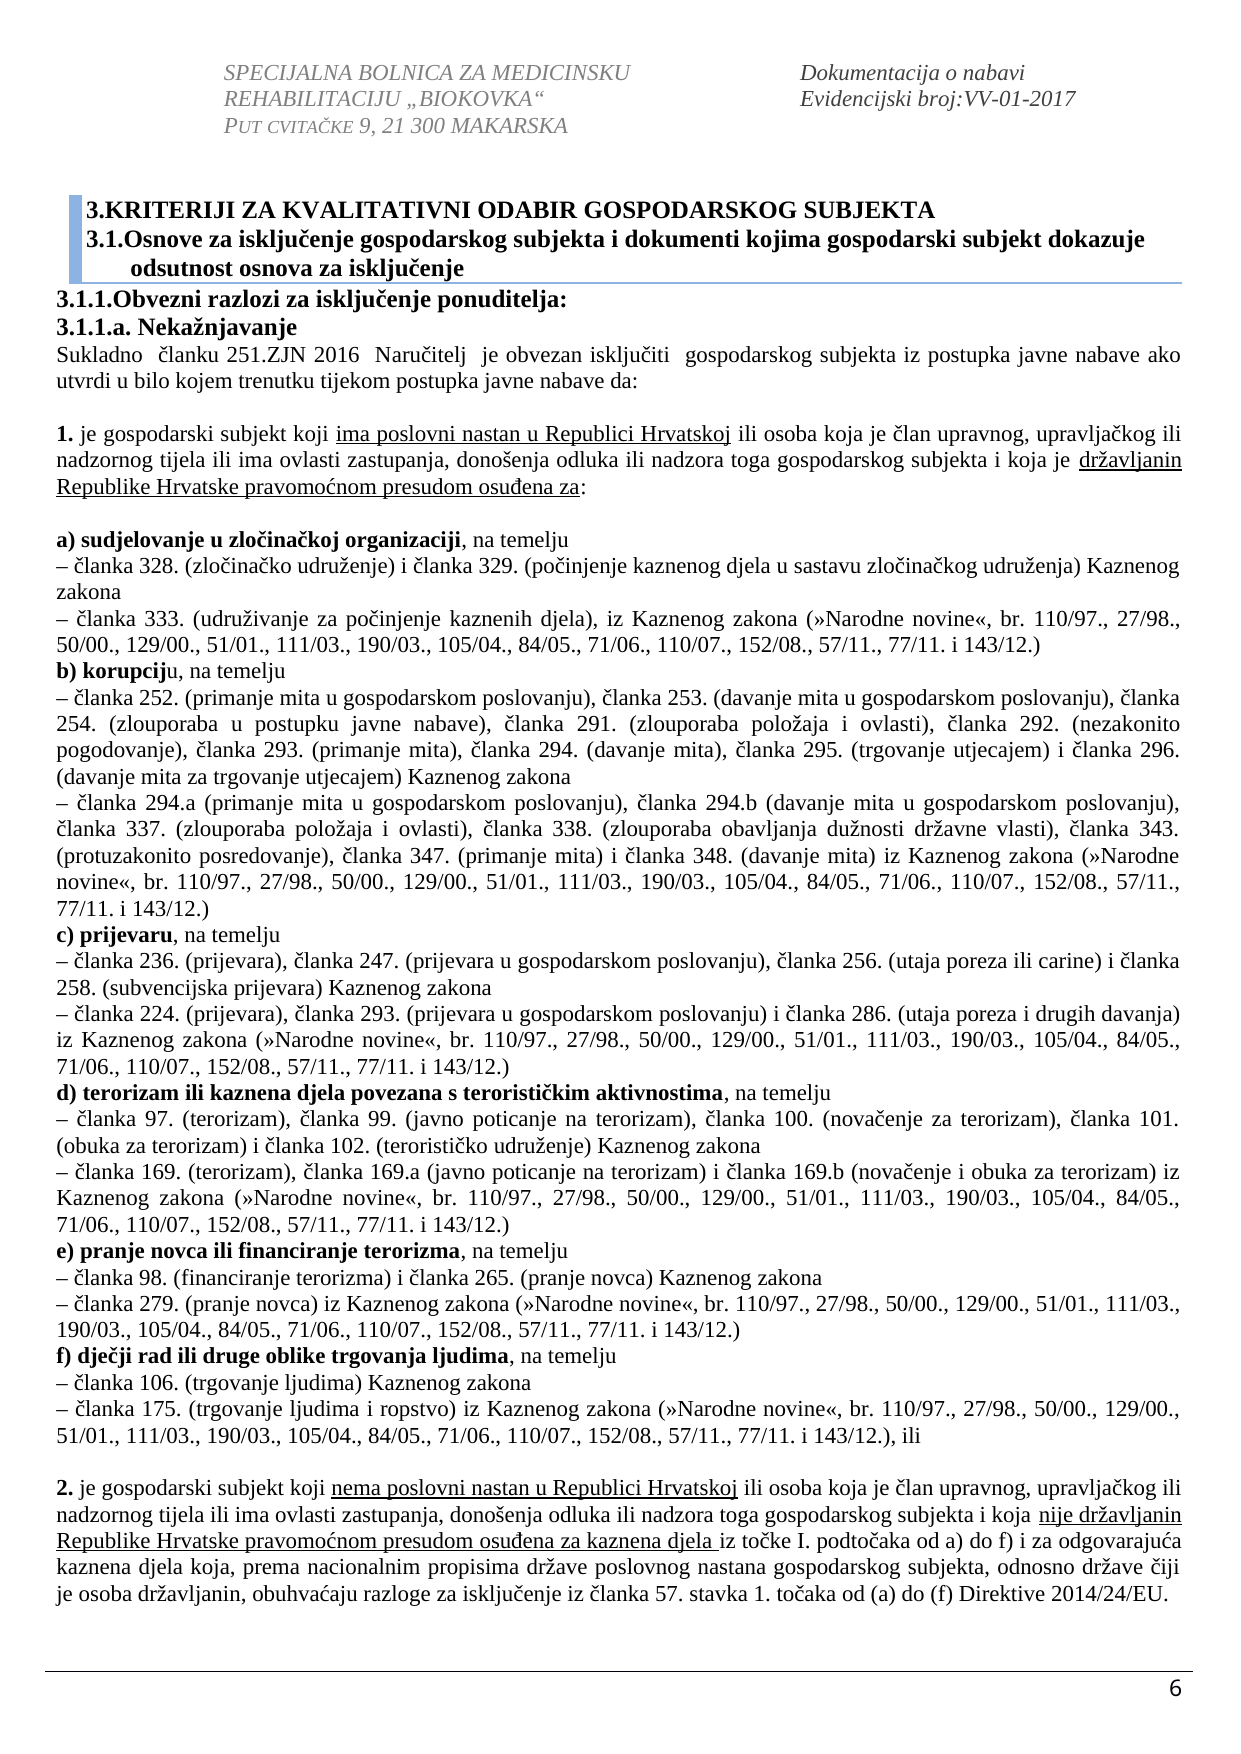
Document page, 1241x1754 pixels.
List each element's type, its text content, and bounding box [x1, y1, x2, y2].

text – članka 279. (pranje novca) iz Kaznenog zakona (»Narodne novine«, br. 110/97., 27/98., 50/00., 129/00., 51/01., 111/03., 190/03., 105/04., 84/05., 71/06., 110/07., 152/08., 57/11., 77/11. i 143/12.) [56, 1290, 1182, 1343]
text e) pranje novca ili financiranje terorizma, na temelju [56, 1237, 1182, 1263]
text Sukladno članku 251.ZJN 2016 Naručitelj je obvezan isključiti gospodarskog subjekta iz postupka javne nabave ako utvrdi u bilo kojem trenutku tijekom postupka javne nabave da: [56, 341, 1182, 394]
text 3.1.1.a. Nekažnjavanje [56, 312, 1182, 341]
text – članka 106. (trgovanje ljudima) Kaznenog zakona [56, 1369, 1182, 1395]
text a) sudjelovanje u zločinačkoj organizaciji, na temelju [56, 526, 1182, 552]
text d) terorizam ili kaznena djela povezana s terorističkim aktivnostima, na temelju [56, 1079, 1182, 1105]
text f) dječji rad ili druge oblike trgovanja ljudima, na temelju [56, 1343, 1182, 1369]
text – članka 175. (trgovanje ljudima i ropstvo) iz Kaznenog zakona (»Narodne novine«, br. 110/97., 27/98., 50/00., 129/00., 51/01., 111/03., 190/03., 105/04., 84/05., 71/06., 110/07., 152/08., 57/11., 77/11. i 143/12.), ili [56, 1395, 1182, 1448]
text – članka 252. (primanje mita u gospodarskom poslovanju), članka 253. (davanje mita u gospodarskom poslovanju), članka 254. (zlouporaba u postupku javne nabave), članka 291. (zlouporaba položaja i ovlasti), članka 292. (nezakonito pogodovanje), članka 293. (primanje mita), članka 294. (davanje mita), članka 295. (trgovanje utjecajem) i članka 296. (davanje mita za trgovanje utjecajem) Kaznenog zakona [56, 684, 1182, 789]
text b) korupciju, na temelju [56, 657, 1182, 684]
text – članka 236. (prijevara), članka 247. (prijevara u gospodarskom poslovanju), članka 256. (utaja poreza ili carine) i članka 258. (subvencijska prijevara) Kaznenog zakona [56, 947, 1182, 1000]
subtitle 3.1.Osnove za isključenje gospodarskog subjekta i dokumenti kojima gospodarski subjekt dokazuje odsutnost osnova za isključenje [82, 224, 1182, 282]
text – članka 224. (prijevara), članka 293. (prijevara u gospodarskom poslovanju) i članka 286. (utaja poreza i drugih davanja) iz Kaznenog zakona (»Narodne novine«, br. 110/97., 27/98., 50/00., 129/00., 51/01., 111/03., 190/03., 105/04., 84/05., 71/06., 110/07., 152/08., 57/11., 77/11. i 143/12.) [56, 1000, 1182, 1079]
text – članka 97. (terorizam), članka 99. (javno poticanje na terorizam), članka 100. (novačenje za terorizam), članka 101. (obuka za terorizam) i članka 102. (terorističko udruženje) Kaznenog zakona [56, 1105, 1182, 1158]
subtitle 3.1.1.Obvezni razlozi za isključenje ponuditelja: [56, 284, 1182, 312]
text 2. je gospodarski subjekt koji nema poslovni nastan u Republici Hrvatskoj ili osoba koja je član upravnog, upravljačkog ili nadzornog tijela ili ima ovlasti zastupanja, donošenja odluka ili nadzora toga gospodarskog subjekta i koja nije državljanin Republike Hrvatske pravomoćnom presudom osuđena za kaznena djela iz točke I. podtočaka od a) do f) i za odgovarajuća kaznena djela koja, prema nacionalnim propisima države poslovnog nastana gospodarskog subjekta, odnosno države čiji je osoba državljanin, obuhvaćaju razloge za isključenje iz članka 57. stavka 1. točaka od (a) do (f) Direktive 2014/24/EU. [56, 1474, 1182, 1606]
text – članka 333. (udruživanje za počinjenje kaznenih djela), iz Kaznenog zakona (»Narodne novine«, br. 110/97., 27/98., 50/00., 129/00., 51/01., 111/03., 190/03., 105/04., 84/05., 71/06., 110/07., 152/08., 57/11., 77/11. i 143/12.) [56, 605, 1182, 657]
text – članka 328. (zločinačko udruženje) i članka 329. (počinjenje kaznenog djela u sastavu zločinačkog udruženja) Kaznenog zakona [56, 552, 1182, 605]
subtitle 3.KRITERIJI ZA KVALITATIVNI ODABIR GOSPODARSKOG SUBJEKTA [82, 195, 1182, 224]
text – članka 169. (terorizam), članka 169.a (javno poticanje na terorizam) i članka 169.b (novačenje i obuka za terorizam) iz Kaznenog zakona (»Narodne novine«, br. 110/97., 27/98., 50/00., 129/00., 51/01., 111/03., 190/03., 105/04., 84/05., 71/06., 110/07., 152/08., 57/11., 77/11. i 143/12.) [56, 1158, 1182, 1237]
text 1. je gospodarski subjekt koji ima poslovni nastan u Republici Hrvatskoj ili osoba koja je član upravnog, upravljačkog ili nadzornog tijela ili ima ovlasti zastupanja, donošenja odluka ili nadzora toga gospodarskog subjekta i koja je državljanin Republike Hrvatske pravomoćnom presudom osuđena za: [56, 420, 1182, 499]
text – članka 98. (financiranje terorizma) i članka 265. (pranje novca) Kaznenog zakona [56, 1263, 1182, 1290]
text – članka 294.a (primanje mita u gospodarskom poslovanju), članka 294.b (davanje mita u gospodarskom poslovanju), članka 337. (zlouporaba položaja i ovlasti), članka 338. (zlouporaba obavljanja dužnosti državne vlasti), članka 343. (protuzakonito posredovanje), članka 347. (primanje mita) i članka 348. (davanje mita) iz Kaznenog zakona (»Narodne novine«, br. 110/97., 27/98., 50/00., 129/00., 51/01., 111/03., 190/03., 105/04., 84/05., 71/06., 110/07., 152/08., 57/11., 77/11. i 143/12.) [56, 789, 1182, 921]
text c) prijevaru, na temelju [56, 921, 1182, 947]
